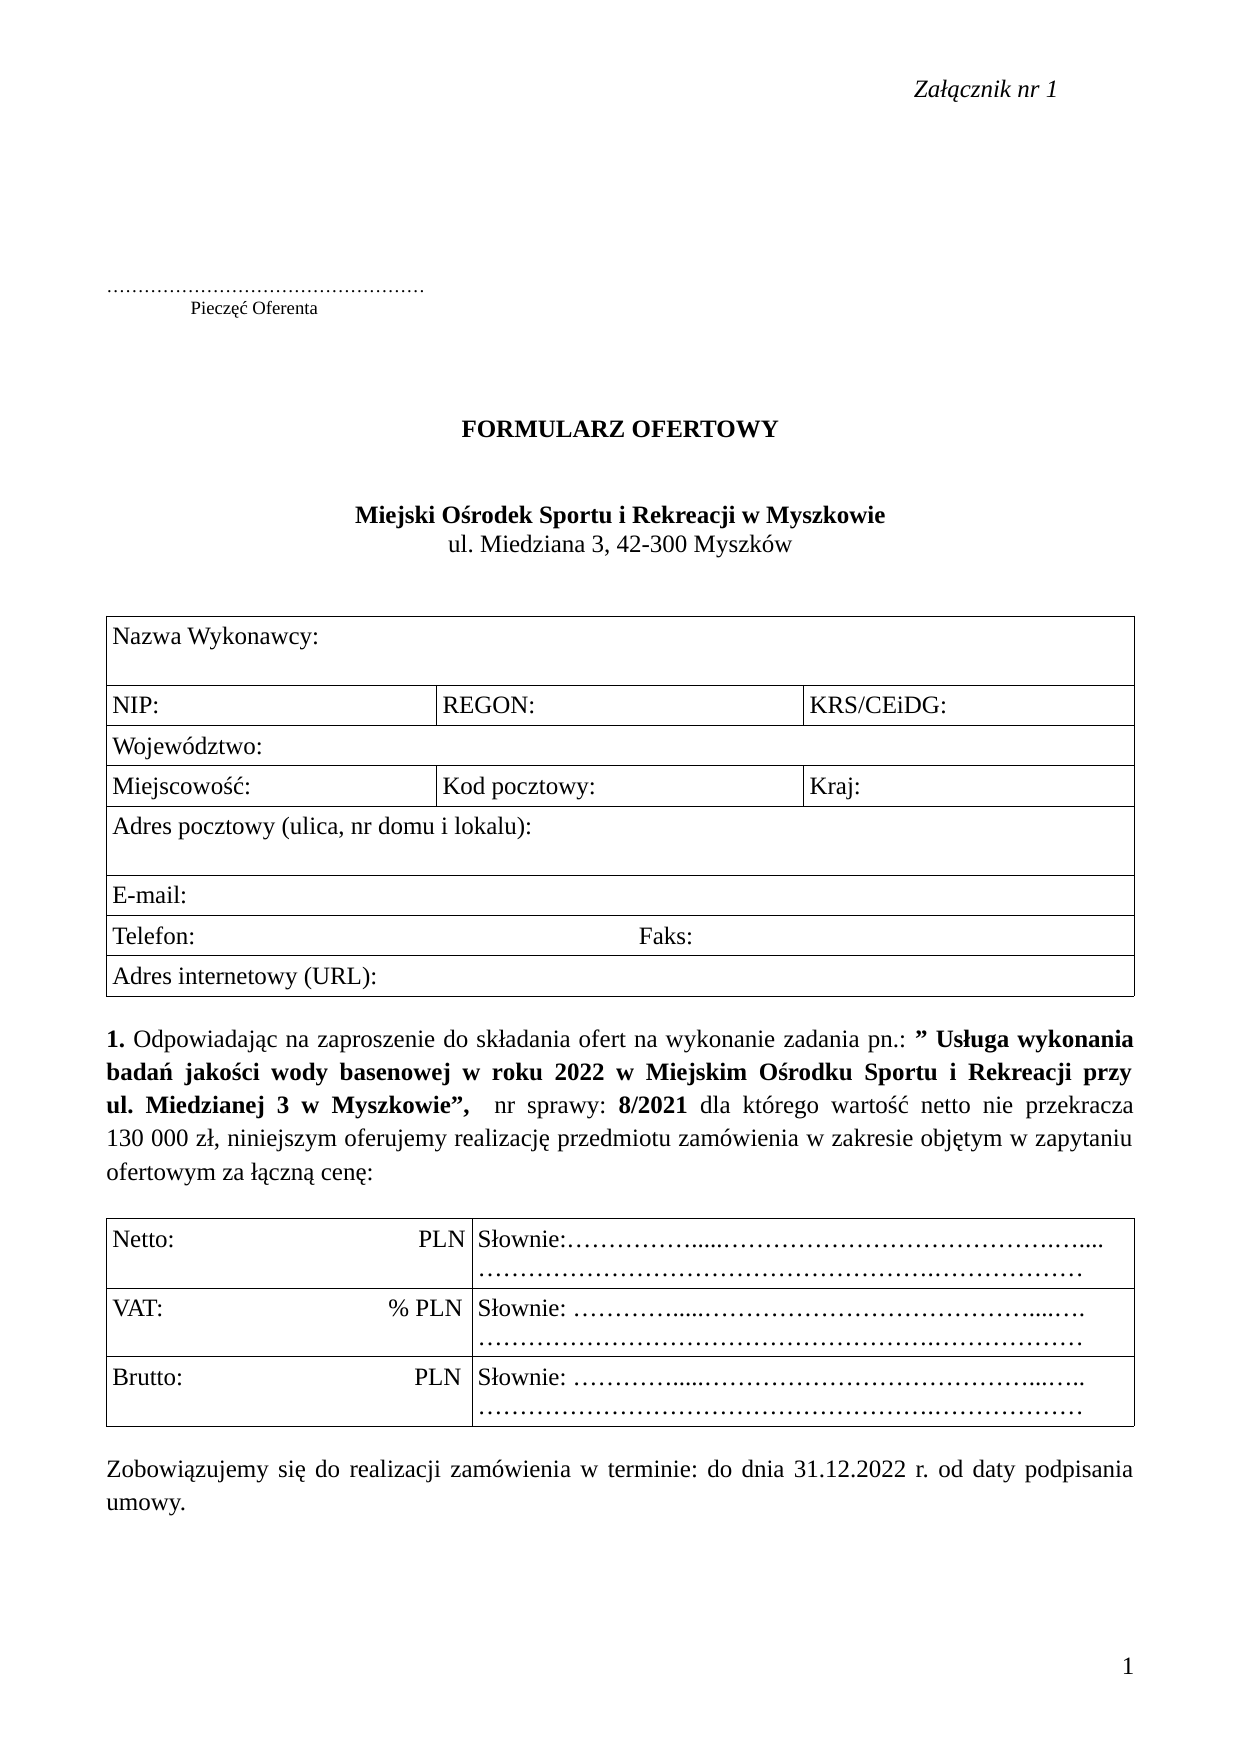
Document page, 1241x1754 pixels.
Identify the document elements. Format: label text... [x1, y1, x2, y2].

text Miejski Ośrodek Sportu i Rekreacji w Myszkowie [106, 501, 1134, 529]
table_cell Województwo: [107, 726, 1134, 765]
table_cell Adres pocztowy (ulica, nr domu i lokalu): [107, 807, 1134, 875]
text FORMULARZ OFERTOWY [106, 414, 1134, 443]
table_header Nazwa Wykonawcy: [107, 617, 1134, 685]
table_cell Słownie: ………….....…………………………………....…. ……………………………………………….……………… [473, 1289, 1134, 1356]
table_cell Kod pocztowy: [437, 766, 803, 806]
table_header Netto: PLN [107, 1219, 472, 1287]
table_cell Brutto: PLN [107, 1357, 472, 1426]
table_cell REGON: [437, 686, 803, 725]
table_header Słownie:…………….....………………………………….….... ……………………………………………….……………… [473, 1219, 1134, 1287]
text Załącznik nr 1 [106, 74, 1134, 102]
table_cell KRS/CEiDG: [804, 686, 1134, 725]
table_cell NIP: [107, 686, 436, 725]
text Pieczęć Oferenta [106, 297, 1134, 318]
table_cell E-mail: [107, 876, 1134, 915]
table_cell VAT: % PLN [107, 1289, 472, 1356]
table_cell Telefon: Faks: [107, 916, 1134, 955]
text Zobowiązujemy się do realizacji zamówienia w terminie: do dnia 31.12.2022 r. od daty podpisania umowy. [106, 1454, 1134, 1516]
table_cell Adres internetowy (URL): [107, 956, 1134, 996]
text 1. Odpowiadając na zaproszenie do składania ofert na wykonanie zadania pn.: ” Usługa wykonania badań jakości wody basenowej w roku 2022 w Miejskim Ośrodku Sportu i Rekreacji przy ul. Miedzianej 3 w Myszkowie”, nr sprawy: 8/2021 dla którego wartość netto nie przekracza 130 000 zł, niniejszym oferujemy realizację przedmiotu zamówienia w zakresie objętym w zapytaniu ofertowym za łączną cenę: [106, 1024, 1134, 1185]
text ul. Miedziana 3, 42-300 Myszków [106, 529, 1134, 558]
table_cell Miejscowość: [107, 766, 436, 806]
text …………………………………………… [106, 275, 1134, 297]
table_cell Kraj: [804, 766, 1134, 806]
table_cell Słownie: ………….....…………………………………...….. ……………………………………………….……………… [473, 1357, 1134, 1426]
